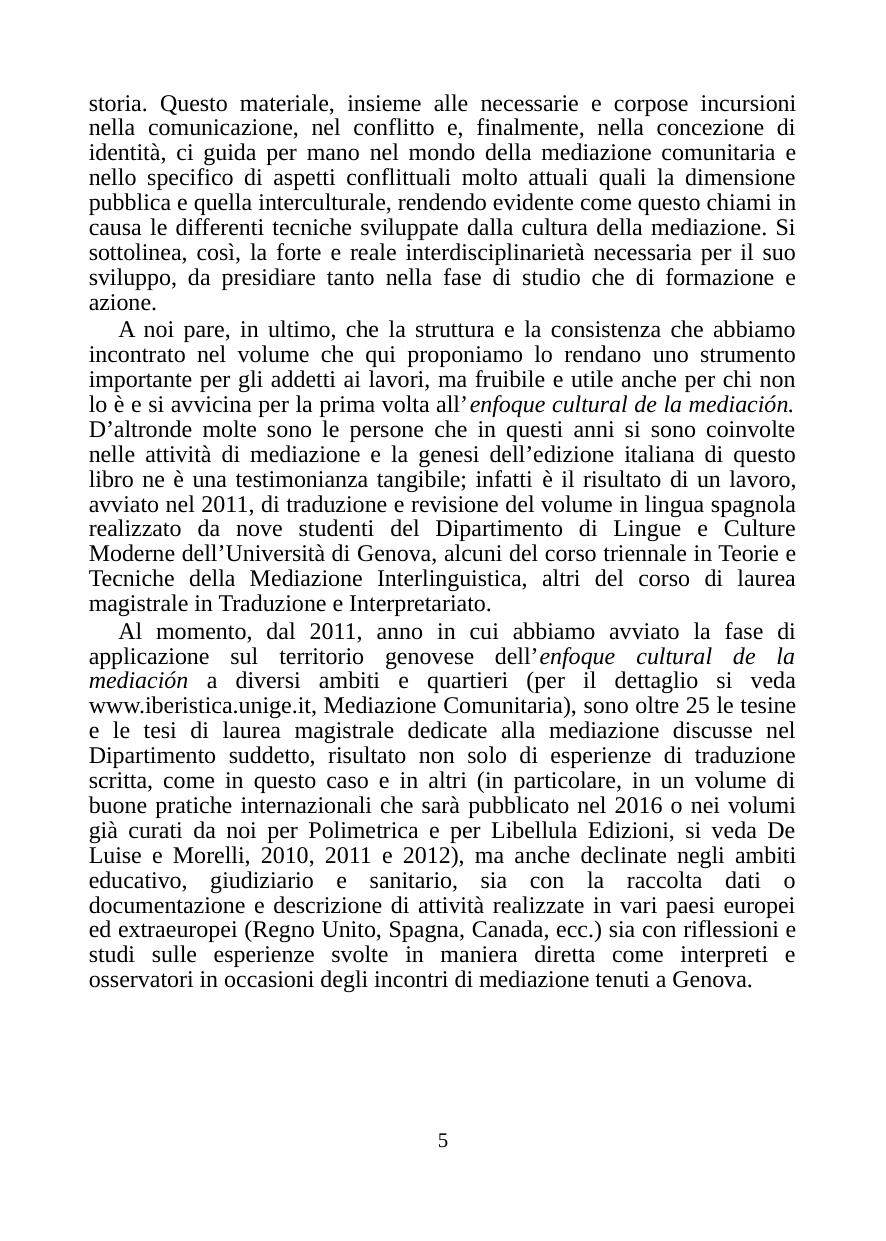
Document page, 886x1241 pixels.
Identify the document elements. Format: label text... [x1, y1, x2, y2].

text storia. Questo materiale, insieme alle necessarie e corpose incursioni nella comunicazione, nel conflitto e, finalmente, nella concezione di identità, ci guida per mano nel mondo della mediazione comunitaria e nello specifico di aspetti conflittuali molto attuali quali la dimensione pubblica e quella interculturale, rendendo evidente come questo chiami in causa le differenti tecniche sviluppate dalla cultura della mediazione. Si sottolinea, così, la forte e reale interdisciplinarietà necessaria per il suo sviluppo, da presidiare tanto nella fase di studio che di formazione e azione. [88, 88, 797, 315]
text A noi pare, in ultimo, che la struttura e la consistenza che abbiamo incontrato nel volume che qui proponiamo lo rendano uno strumento importante per gli addetti ai lavori, ma fruibile e utile anche per chi non lo è e si avvicina per la prima volta all’enfoque cultural de la mediación. D’altronde molte sono le persone che in questi anni si sono coinvolte nelle attività di mediazione e la genesi dell’edizione italiana di questo libro ne è una testimonianza tangibile; infatti è il risultato di un lavoro, avviato nel 2011, di traduzione e revisione del volume in lingua spagnola realizzato da nove studenti del Dipartimento di Lingue e Culture Moderne dell’Università di Genova, alcuni del corso triennale in Teorie e Tecniche della Mediazione Interlinguistica, altri del corso di laurea magistrale in Traduzione e Interpretariato. [88, 315, 797, 617]
text Al momento, dal 2011, anno in cui abbiamo avviato la fase di applicazione sul territorio genovese dell’enfoque cultural de la mediación a diversi ambiti e quartieri (per il dettaglio si veda www.iberistica.unige.it, Mediazione Comunitaria), sono oltre 25 le tesine e le tesi di laurea magistrale dedicate alla mediazione discusse nel Dipartimento suddetto, risultato non solo di esperienze di traduzione scritta, come in questo caso e in altri (in particolare, in un volume di buone pratiche internazionali che sarà pubblicato nel 2016 o nei volumi già curati da noi per Polimetrica e per Libellula Edizioni, si veda De Luise e Morelli, 2010, 2011 e 2012), ma anche declinate negli ambiti educativo, giudiziario e sanitario, sia con la raccolta dati o documentazione e descrizione di attività realizzate in vari paesi europei ed extraeuropei (Regno Unito, Spagna, Canada, ecc.) sia con riflessioni e studi sulle esperienze svolte in maniera diretta come interpreti e osservatori in occasioni degli incontri di mediazione tenuti a Genova. [88, 617, 797, 993]
